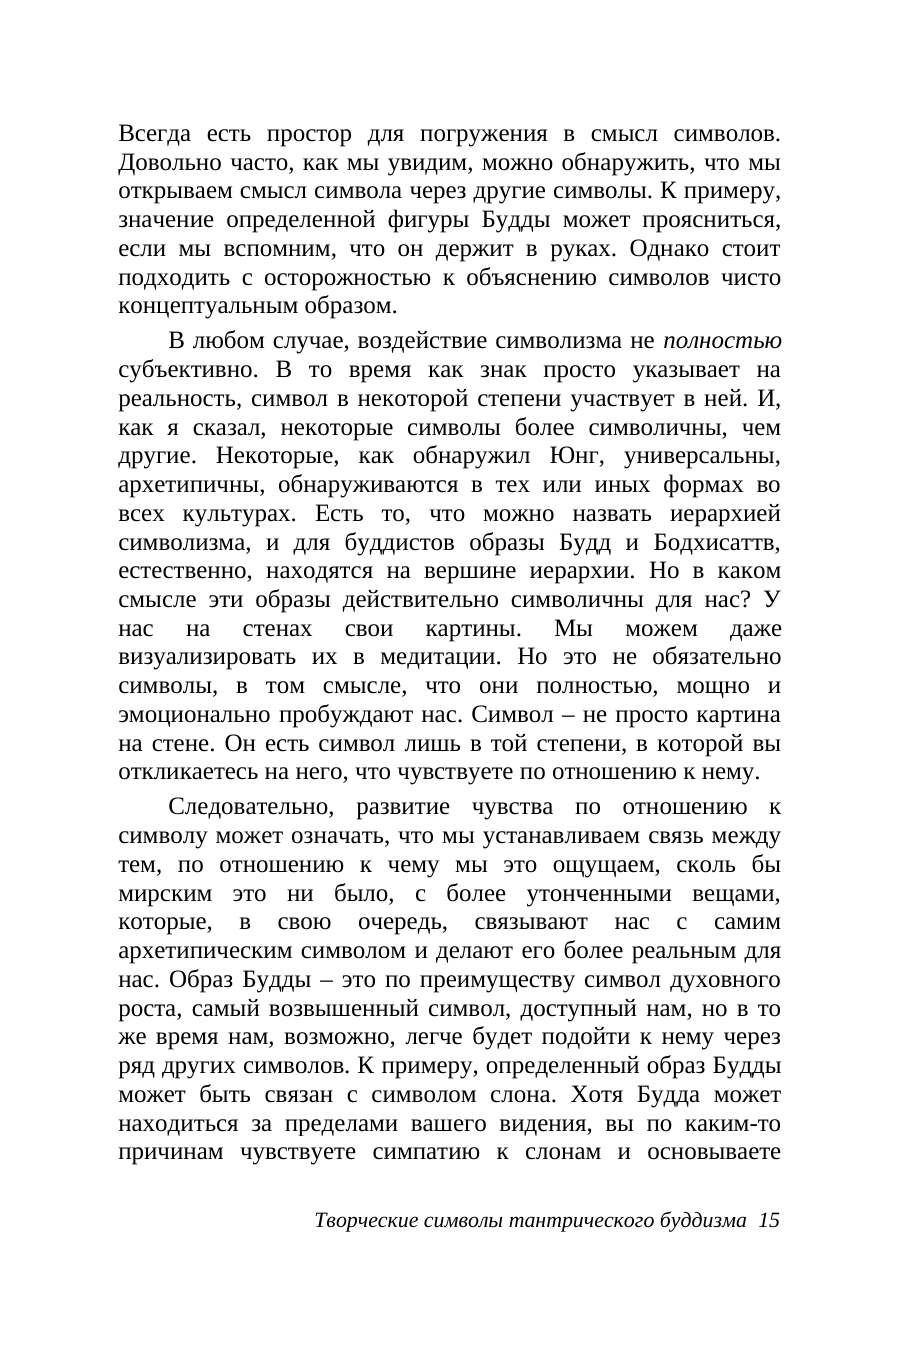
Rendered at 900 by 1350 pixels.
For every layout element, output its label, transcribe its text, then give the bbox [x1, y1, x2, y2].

text В любом случае, воздействие символизма не полностью субъективно. В то время как знак просто указывает на реальность, символ в некоторой степени участвует в ней. И, как я сказал, некоторые символы более символичны, чем другие. Некоторые, как обнаружил Юнг, универсальны, архетипичны, обнаруживаются в тех или иных формах во всех культурах. Есть то, что можно назвать иерархией символизма, и для буддистов образы Будд и Бодхисаттв, естественно, находятся на вершине иерархии. Но в каком смысле эти образы действительно символичны для нас? У нас на стенах свои картины. Мы можем даже визуализировать их в медитации. Но это не обязательно символы, в том смысле, что они полностью, мощно и эмоционально пробуждают нас. Символ – не просто картина на стене. Он есть символ лишь в той степени, в которой вы откликаетесь на него, что чувствуете по отношению к нему. [118, 325, 782, 785]
text Следовательно, развитие чувства по отношению к символу может означать, что мы устанавливаем связь между тем, по отношению к чему мы это ощущаем, сколь бы мирским это ни было, с более утонченными вещами, которые, в свою очередь, связывают нас с самим архетипическим символом и делают его более реальным для нас. Образ Будды – это по преимуществу символ духовного роста, самый возвышенный символ, доступный нам, но в то же время нам, возможно, легче будет подойти к нему через ряд других символов. К примеру, определенный образ Будды может быть связан с символом слона. Хотя Будда может находиться за пределами вашего видения, вы по каким-то причинам чувствуете симпатию к слонам и основываете [118, 791, 782, 1165]
text Всегда есть простор для погружения в смысл символов. Довольно часто, как мы увидим, можно обнаружить, что мы открываем смысл символа через другие символы. К примеру, значение определенной фигуры Будды может проясниться, если мы вспомним, что он держит в руках. Однако стоит подходить с осторожностью к объяснению символов чисто концептуальным образом. [118, 118, 782, 319]
